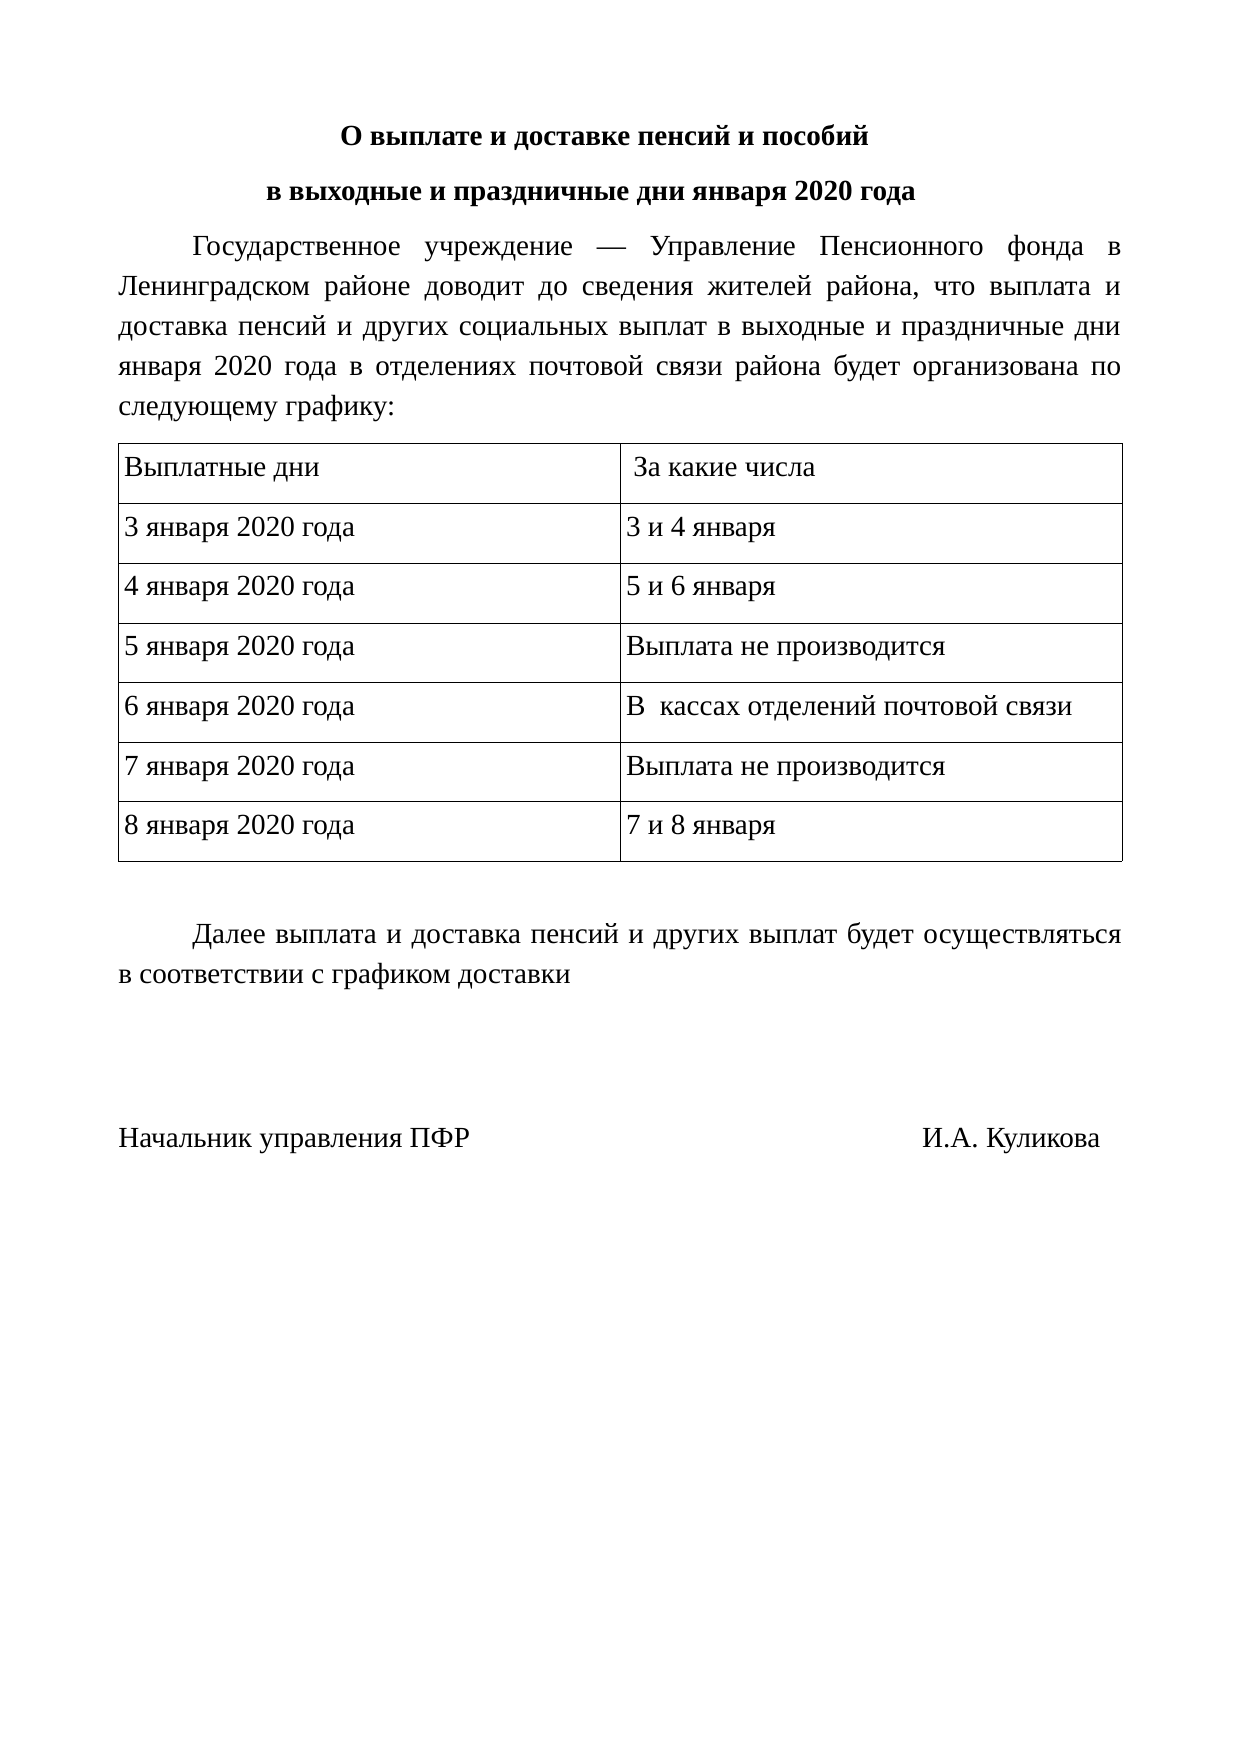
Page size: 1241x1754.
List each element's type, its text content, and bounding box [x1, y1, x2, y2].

table_cell Выплата не производится [621, 624, 1122, 682]
table_header За какие числа [621, 444, 1122, 503]
text Государственное учреждение — Управление Пенсионного фонда в Ленинградском районе доводит до сведения жителей района, что выплата и доставка пенсий и других социальных выплат в выходные и праздничные дни января 2020 года в отделениях почтовой связи района будет организована по следующему графику: [118, 228, 1122, 422]
text в выходные и праздничные дни января 2020 года [118, 173, 1122, 206]
table_cell 8 января 2020 года [119, 802, 620, 861]
text Далее выплата и доставка пенсий и других выплат будет осуществляться в соответствии с графиком доставки [118, 916, 1122, 990]
table_cell 3 января 2020 года [119, 504, 620, 563]
table_cell 6 января 2020 года [119, 683, 620, 742]
text Начальник управления ПФР И.А. Куликова [118, 1121, 1122, 1154]
table_header Выплатные дни [119, 444, 620, 503]
table_cell 3 и 4 января [621, 504, 1122, 563]
table_cell В кассах отделений почтовой связи [621, 683, 1122, 742]
table_cell 7 января 2020 года [119, 743, 620, 801]
table_cell 4 января 2020 года [119, 564, 620, 622]
table_cell 7 и 8 января [621, 802, 1122, 861]
table_cell Выплата не производится [621, 743, 1122, 801]
table_cell 5 января 2020 года [119, 624, 620, 682]
text О выплате и доставке пенсий и пособий [118, 118, 1122, 152]
table_cell 5 и 6 января [621, 564, 1122, 622]
